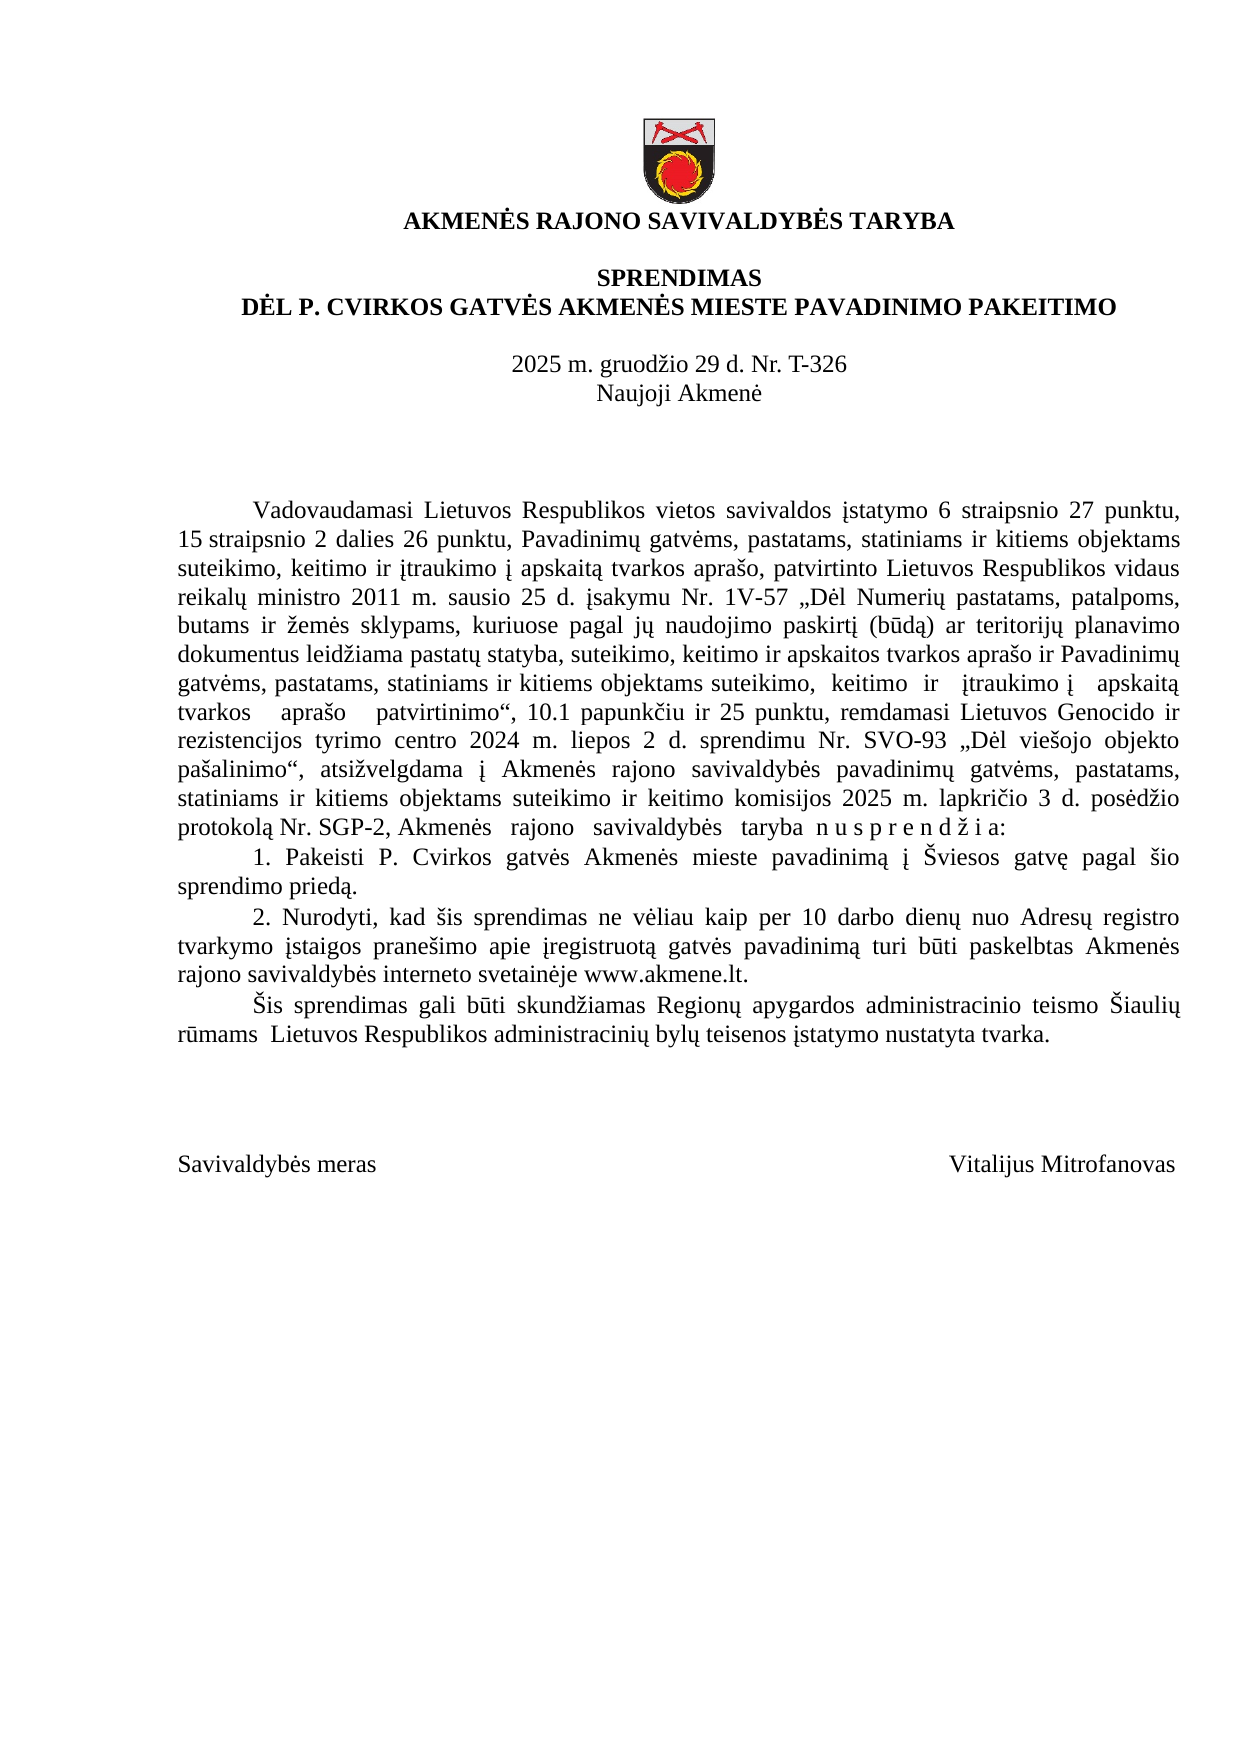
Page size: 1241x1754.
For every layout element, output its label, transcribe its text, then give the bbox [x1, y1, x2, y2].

text 2025 m. gruodžio 29 d. Nr. T-326 [177, 349, 1181, 378]
text Šis sprendimas gali būti skundžiamas Regionų apygardos administracinio teismo Šiaulių rūmams Lietuvos Respublikos administracinių bylų teisenos įstatymo nustatyta tvarka. [177, 990, 1181, 1048]
text SPRENDIMAS [177, 263, 1181, 292]
subtitle AKMENĖS RAJONO SAVIVALDYBĖS TARYBA [177, 206, 1181, 234]
text Vadovaudamasi Lietuvos Respublikos vietos savivaldos įstatymo 6 straipsnio 27 punktu, 15 straipsnio 2 dalies 26 punktu, Pavadinimų gatvėms, pastatams, statiniams ir kitiems objektams suteikimo, keitimo ir įtraukimo į apskaitą tvarkos aprašo, patvirtinto Lietuvos Respublikos vidaus reikalų ministro 2011 m. sausio 25 d. įsakymu Nr. 1V-57 „Dėl Numerių pastatams, patalpoms, butams ir žemės sklypams, kuriuose pagal jų naudojimo paskirtį (būdą) ar teritorijų planavimo dokumentus leidžiama pastatų statyba, suteikimo, keitimo ir apskaitos tvarkos aprašo ir Pavadinimų gatvėms, pastatams, statiniams ir kitiems objektams suteikimo, keitimo ir įtraukimo į apskaitą tvarkos aprašo patvirtinimo“, 10.1 papunkčiu ir 25 punktu, remdamasi Lietuvos Genocido ir rezistencijos tyrimo centro 2024 m. liepos 2 d. sprendimu Nr. SVO-93 „Dėl viešojo objekto pašalinimo“, atsižvelgdama į Akmenės rajono savivaldybės pavadinimų gatvėms, pastatams, statiniams ir kitiems objektams suteikimo ir keitimo komisijos 2025 m. lapkričio 3 d. posėdžio protokolą Nr. SGP-2, Akmenės rajono savivaldybės taryba n u s p r e n d ž i a: [177, 495, 1181, 840]
text 1. Pakeisti P. Cvirkos gatvės Akmenės mieste pavadinimą į Šviesos gatvę pagal šio sprendimo priedą. [177, 842, 1181, 900]
text 2. Nurodyti, kad šis sprendimas ne vėliau kaip per 10 darbo dienų nuo Adresų registro tvarkymo įstaigos pranešimo apie įregistruotą gatvės pavadinimą turi būti paskelbtas Akmenės rajono savivaldybės interneto svetainėje www.akmene.lt. [177, 902, 1181, 988]
text Naujoji Akmenė [177, 378, 1181, 407]
text Savivaldybės meras Vitalijus Mitrofanovas [177, 1149, 1181, 1178]
text Dėl P. CVIRKOS GATVĖS AKMENĖS MIESTE PAVADINIMO PAKEITIMO [177, 292, 1181, 321]
